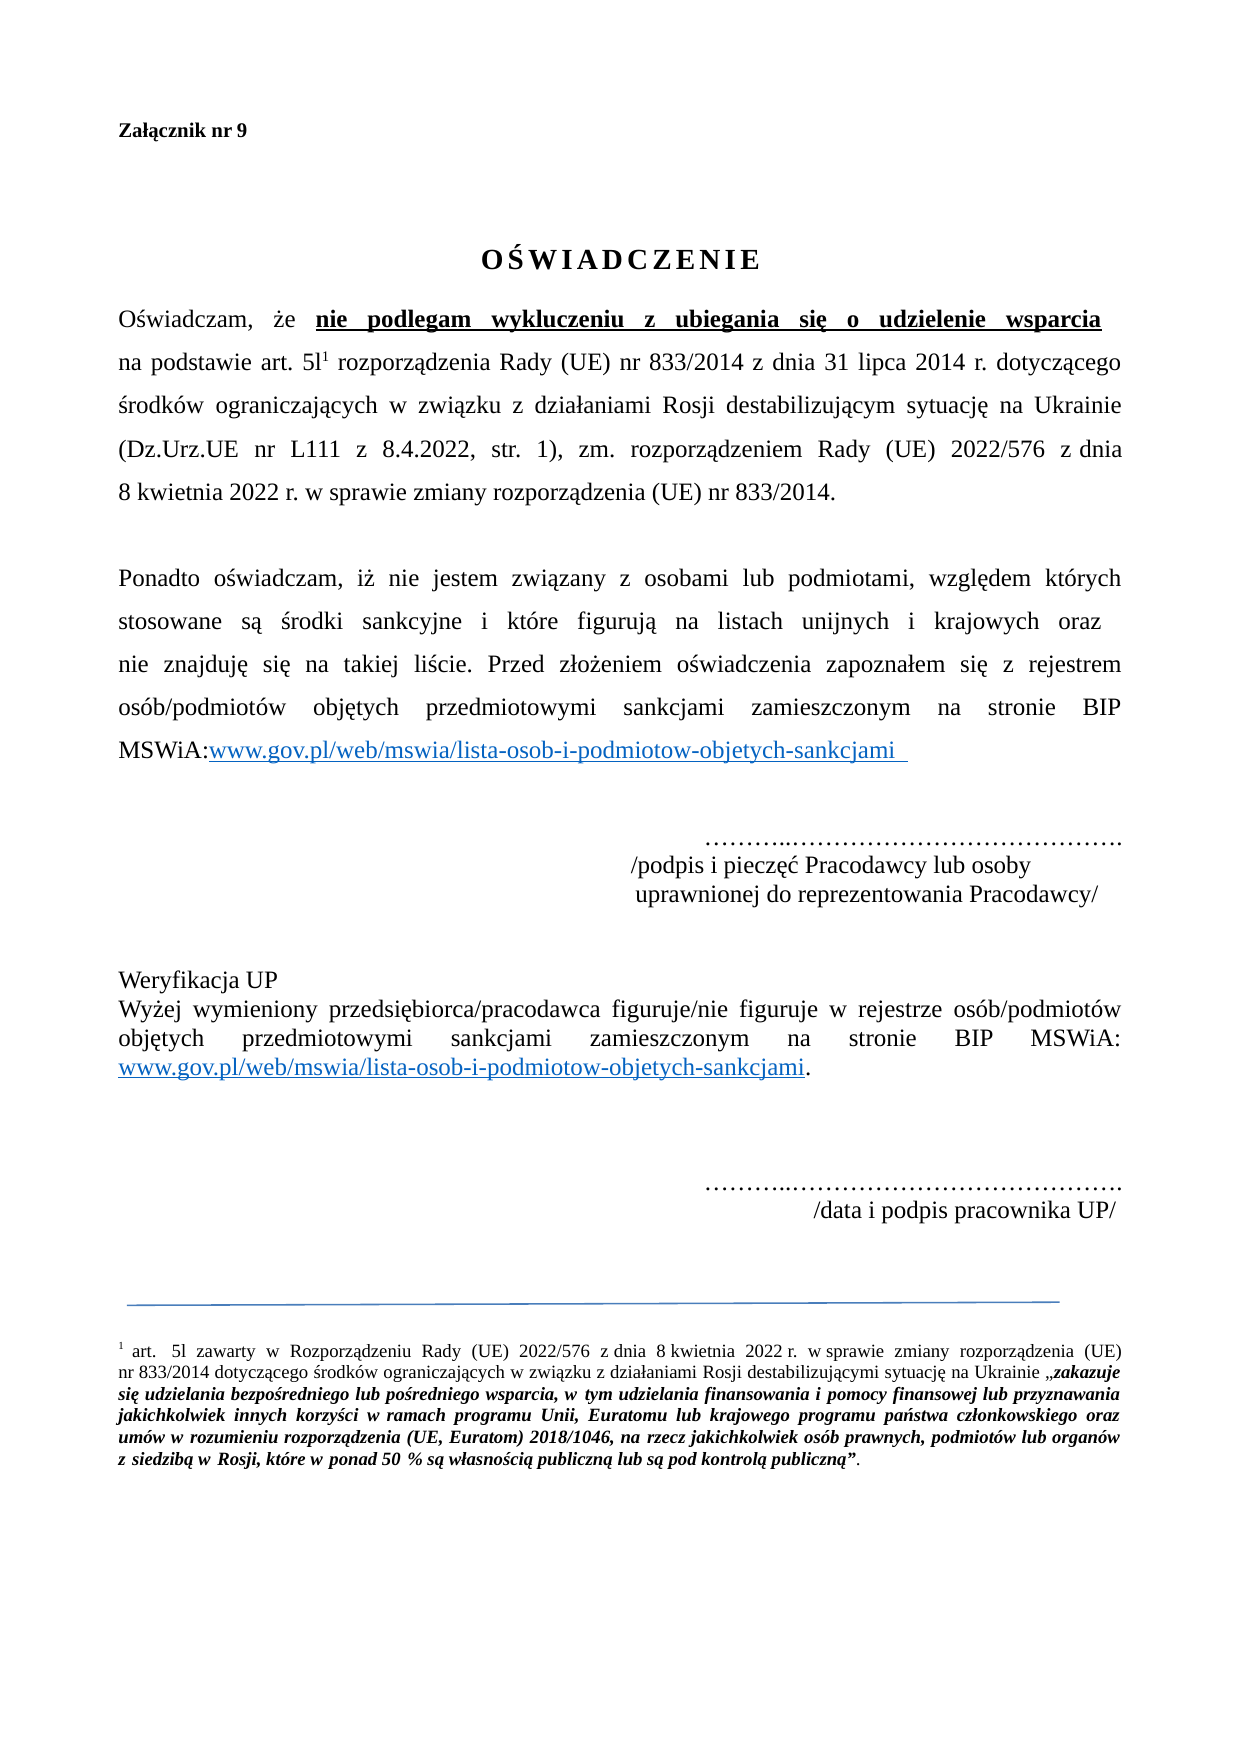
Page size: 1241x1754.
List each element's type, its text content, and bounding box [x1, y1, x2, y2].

text ………..…………………………………. [118, 1167, 1122, 1196]
text Wyżej wymieniony przedsiębiorca/pracodawca figuruje/nie figuruje w rejestrze osób/podmiotów objętych przedmiotowymi sankcjami zamieszczonym na stronie BIP MSWiA: www.gov.pl/web/mswia/lista-osob-i-podmiotow-objetych-sankcjami. [118, 994, 1122, 1081]
text Weryfikacja UP [118, 966, 1122, 994]
text OŚWIADCZENIE [118, 242, 1122, 276]
text Załącznik nr 9 [118, 118, 1122, 142]
text ………..…………………………………. [118, 822, 1122, 851]
text Oświadczam, że nie podlegam wykluczeniu z ubiegania się o udzielenie wsparcia na podstawie art. 5l1 rozporządzenia Rady (UE) nr 833/2014 z dnia 31 lipca 2014 r. dotyczącego środków ograniczających w związku z działaniami Rosji destabilizującym sytuację na Ukrainie (Dz.Urz.UE nr L111 z 8.4.2022, str. 1), zm. rozporządzeniem Rady (UE) 2022/576 z dnia 8 kwietnia 2022 r. w sprawie zmiany rozporządzenia (UE) nr 833/2014. [118, 304, 1122, 506]
text 1 art. 5l zawarty w Rozporządzeniu Rady (UE) 2022/576 z dnia 8 kwietnia 2022 r. w sprawie zmiany rozporządzenia (UE) nr 833/2014 dotyczącego środków ograniczających w związku z działaniami Rosji destabilizującymi sytuację na Ukrainie „zakazuje się udzielania bezpośredniego lub pośredniego wsparcia, w tym udzielania finansowania i pomocy finansowej lub przyznawania jakichkolwiek innych korzyści w ramach programu Unii, Euratomu lub krajowego programu państwa członkowskiego oraz umów w rozumieniu rozporządzenia (UE, Euratom) 2018/1046, na rzecz jakichkolwiek osób prawnych, podmiotów lub organów z siedzibą w Rosji, które w ponad 50 % są własnością publiczną lub są pod kontrolą publiczną”. [118, 1340, 1122, 1469]
text /data i podpis pracownika UP/ [118, 1196, 1122, 1224]
text Ponadto oświadczam, iż nie jestem związany z osobami lub podmiotami, względem których stosowane są środki sankcyjne i które figurują na listach unijnych i krajowych oraz nie znajduję się na takiej liście. Przed złożeniem oświadczenia zapoznałem się z rejestrem osób/podmiotów objętych przedmiotowymi sankcjami zamieszczonym na stronie BIP MSWiA:www.gov.pl/web/mswia/lista-osob-i-podmiotow-objetych-sankcjami [118, 563, 1122, 764]
text /podpis i pieczęć Pracodawcy lub osoby uprawnionej do reprezentowania Pracodawcy/ [118, 851, 1122, 908]
